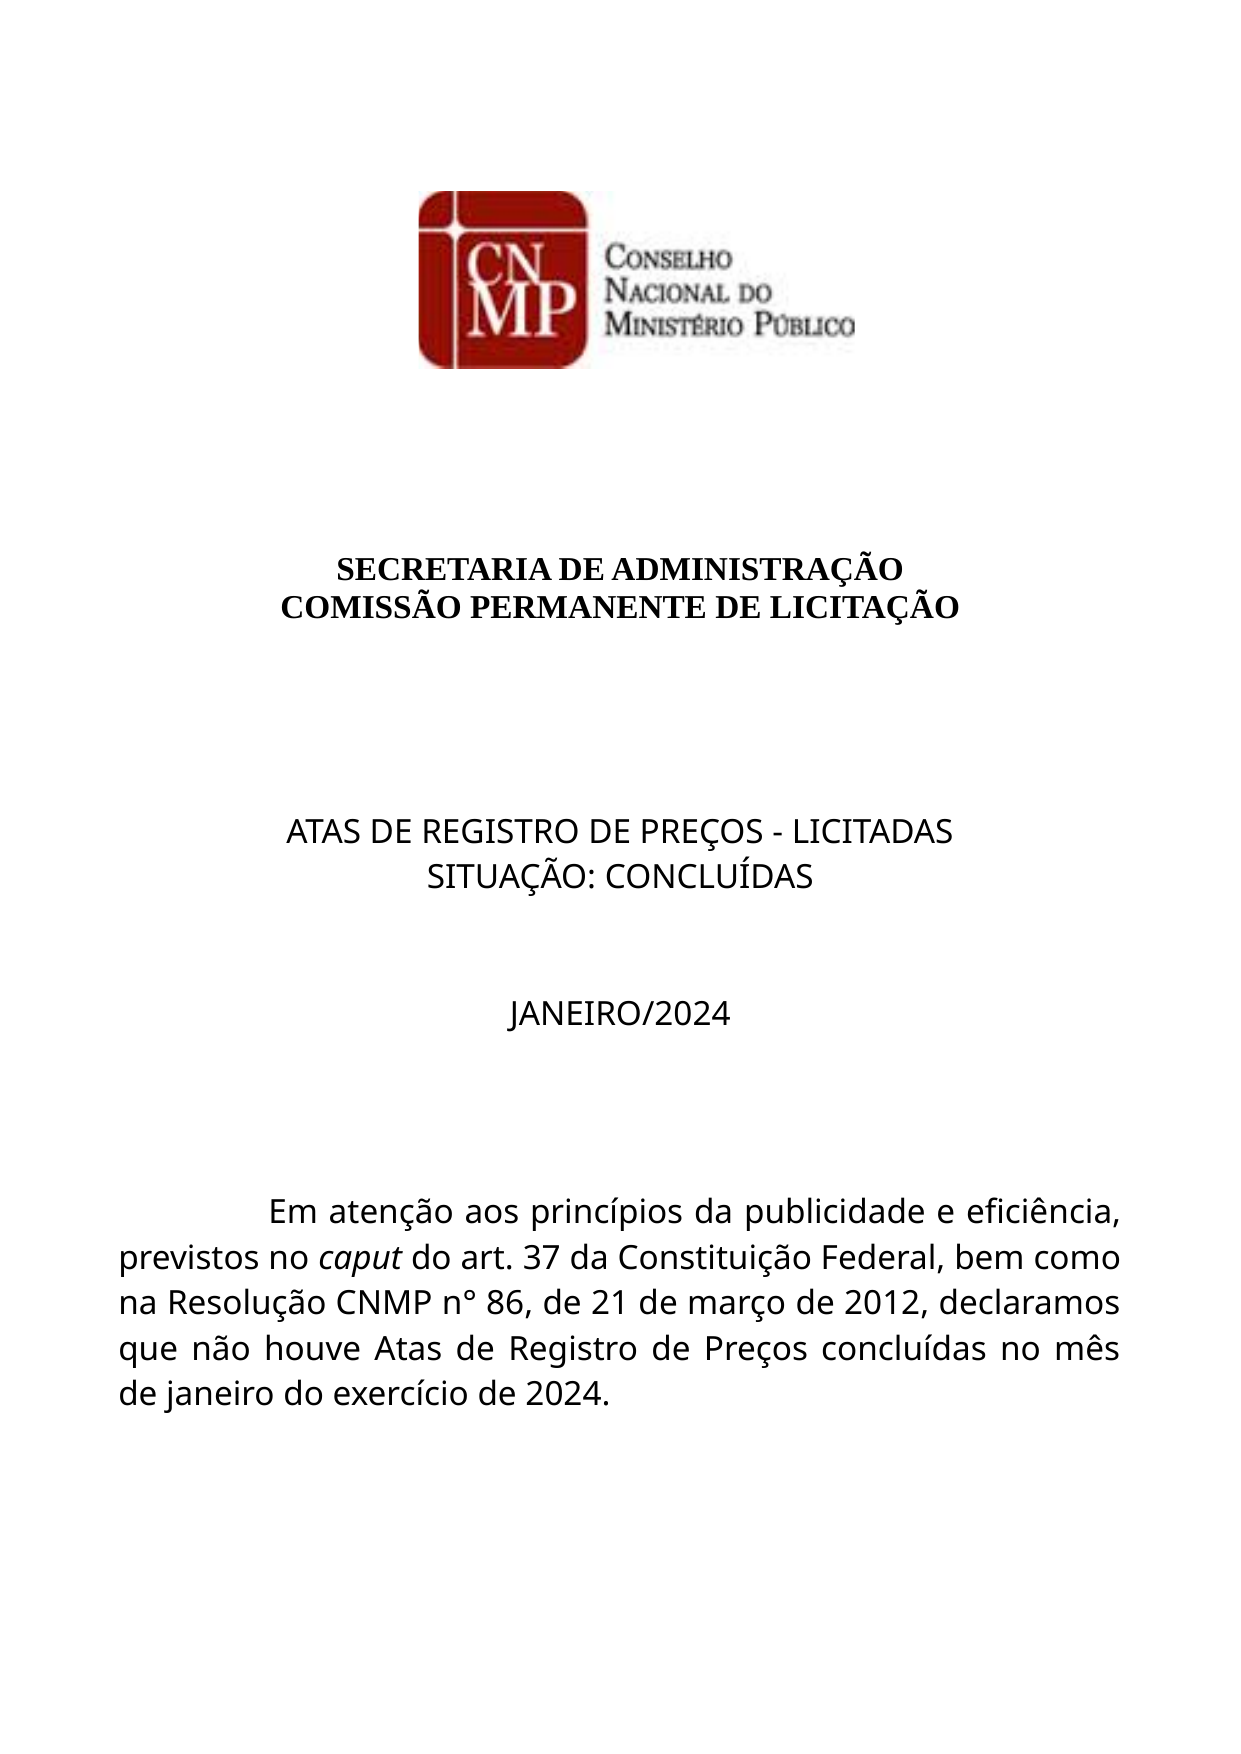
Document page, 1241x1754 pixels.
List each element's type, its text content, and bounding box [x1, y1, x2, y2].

text Em atenção aos princípios da publicidade e eficiência, previstos no caput do art. 37 da Constituição Federal, bem como na Resolução CNMP n° 86, de 21 de março de 2012, declaramos que não houve Atas de Registro de Preços concluídas no mês de janeiro do exercício de 2024. [118, 1188, 1122, 1415]
text SITUAÇÃO: CONCLUÍDAS [118, 853, 1122, 898]
text COMISSÃO PERMANENTE DE LICITAÇÃO [118, 588, 1122, 626]
text SECRETARIA DE ADMINISTRAÇÃO [118, 549, 1122, 588]
text ATAS DE REGISTRO DE PREÇOS - LICITADAS [118, 808, 1122, 853]
text JANEIRO/2024 [118, 989, 1122, 1035]
